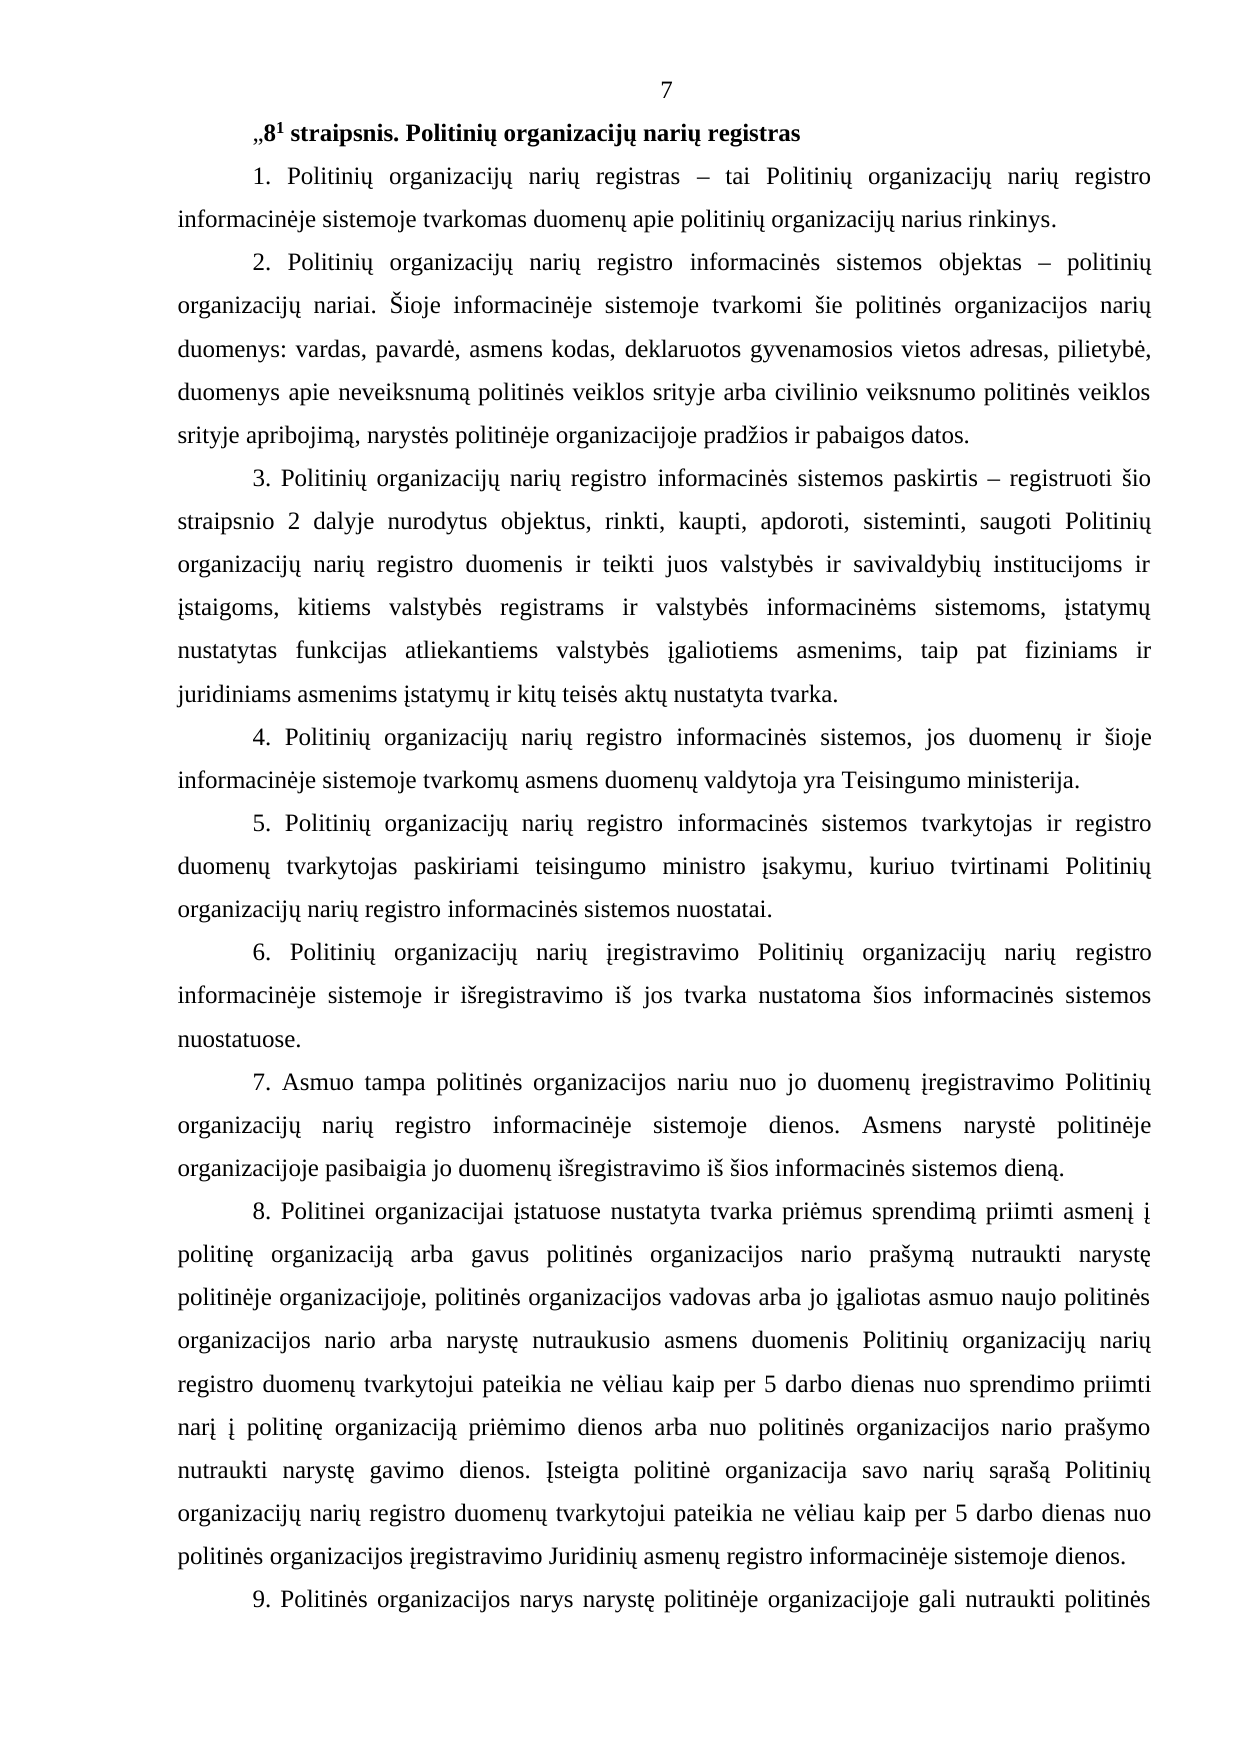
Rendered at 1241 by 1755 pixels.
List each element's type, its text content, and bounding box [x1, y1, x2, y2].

text 5. Politinių organizacijų narių registro informacinės sistemos tvarkytojas ir registro duomenų tvarkytojas paskiriami teisingumo ministro įsakymu, kuriuo tvirtinami Politinių organizacijų narių registro informacinės sistemos nuostatai. [177, 808, 1152, 923]
text 4. Politinių organizacijų narių registro informacinės sistemos, jos duomenų ir šioje informacinėje sistemoje tvarkomų asmens duomenų valdytoja yra Teisingumo ministerija. [177, 722, 1152, 794]
text „81 straipsnis. Politinių organizacijų narių registras [177, 118, 1152, 147]
text 3. Politinių organizacijų narių registro informacinės sistemos paskirtis – registruoti šio straipsnio 2 dalyje nurodytus objektus, rinkti, kaupti, apdoroti, sisteminti, saugoti Politinių organizacijų narių registro duomenis ir teikti juos valstybės ir savivaldybių institucijoms ir įstaigoms, kitiems valstybės registrams ir valstybės informacinėms sistemoms, įstatymų nustatytas funkcijas atliekantiems valstybės įgaliotiems asmenims, taip pat fiziniams ir juridiniams asmenims įstatymų ir kitų teisės aktų nustatyta tvarka. [177, 463, 1152, 707]
text 6. Politinių organizacijų narių įregistravimo Politinių organizacijų narių registro informacinėje sistemoje ir išregistravimo iš jos tvarka nustatoma šios informacinės sistemos nuostatuose. [177, 937, 1152, 1052]
text 9. Politinės organizacijos narys narystę politinėje organizacijoje gali nutraukti politinės [177, 1584, 1152, 1613]
text 1. Politinių organizacijų narių registras – tai Politinių organizacijų narių registro informacinėje sistemoje tvarkomas duomenų apie politinių organizacijų narius rinkinys. [177, 161, 1152, 233]
text 8. Politinei organizacijai įstatuose nustatyta tvarka priėmus sprendimą priimti asmenį į politinę organizaciją arba gavus politinės organizacijos nario prašymą nutraukti narystę politinėje organizacijoje, politinės organizacijos vadovas arba jo įgaliotas asmuo naujo politinės organizacijos nario arba narystę nutraukusio asmens duomenis Politinių organizacijų narių registro duomenų tvarkytojui pateikia ne vėliau kaip per 5 darbo dienas nuo sprendimo priimti narį į politinę organizaciją priėmimo dienos arba nuo politinės organizacijos nario prašymo nutraukti narystę gavimo dienos. Įsteigta politinė organizacija savo narių sąrašą Politinių organizacijų narių registro duomenų tvarkytojui pateikia ne vėliau kaip per 5 darbo dienas nuo politinės organizacijos įregistravimo Juridinių asmenų registro informacinėje sistemoje dienos. [177, 1196, 1152, 1570]
text 2. Politinių organizacijų narių registro informacinės sistemos objektas – politinių organizacijų nariai. Šioje informacinėje sistemoje tvarkomi šie politinės organizacijos narių duomenys: vardas, pavardė, asmens kodas, deklaruotos gyvenamosios vietos adresas, pilietybė, duomenys apie neveiksnumą politinės veiklos srityje arba civilinio veiksnumo politinės veiklos srityje apribojimą, narystės politinėje organizacijoje pradžios ir pabaigos datos. [177, 247, 1152, 449]
text 7. Asmuo tampa politinės organizacijos nariu nuo jo duomenų įregistravimo Politinių organizacijų narių registro informacinėje sistemoje dienos. Asmens narystė politinėje organizacijoje pasibaigia jo duomenų išregistravimo iš šios informacinės sistemos dieną. [177, 1067, 1152, 1182]
